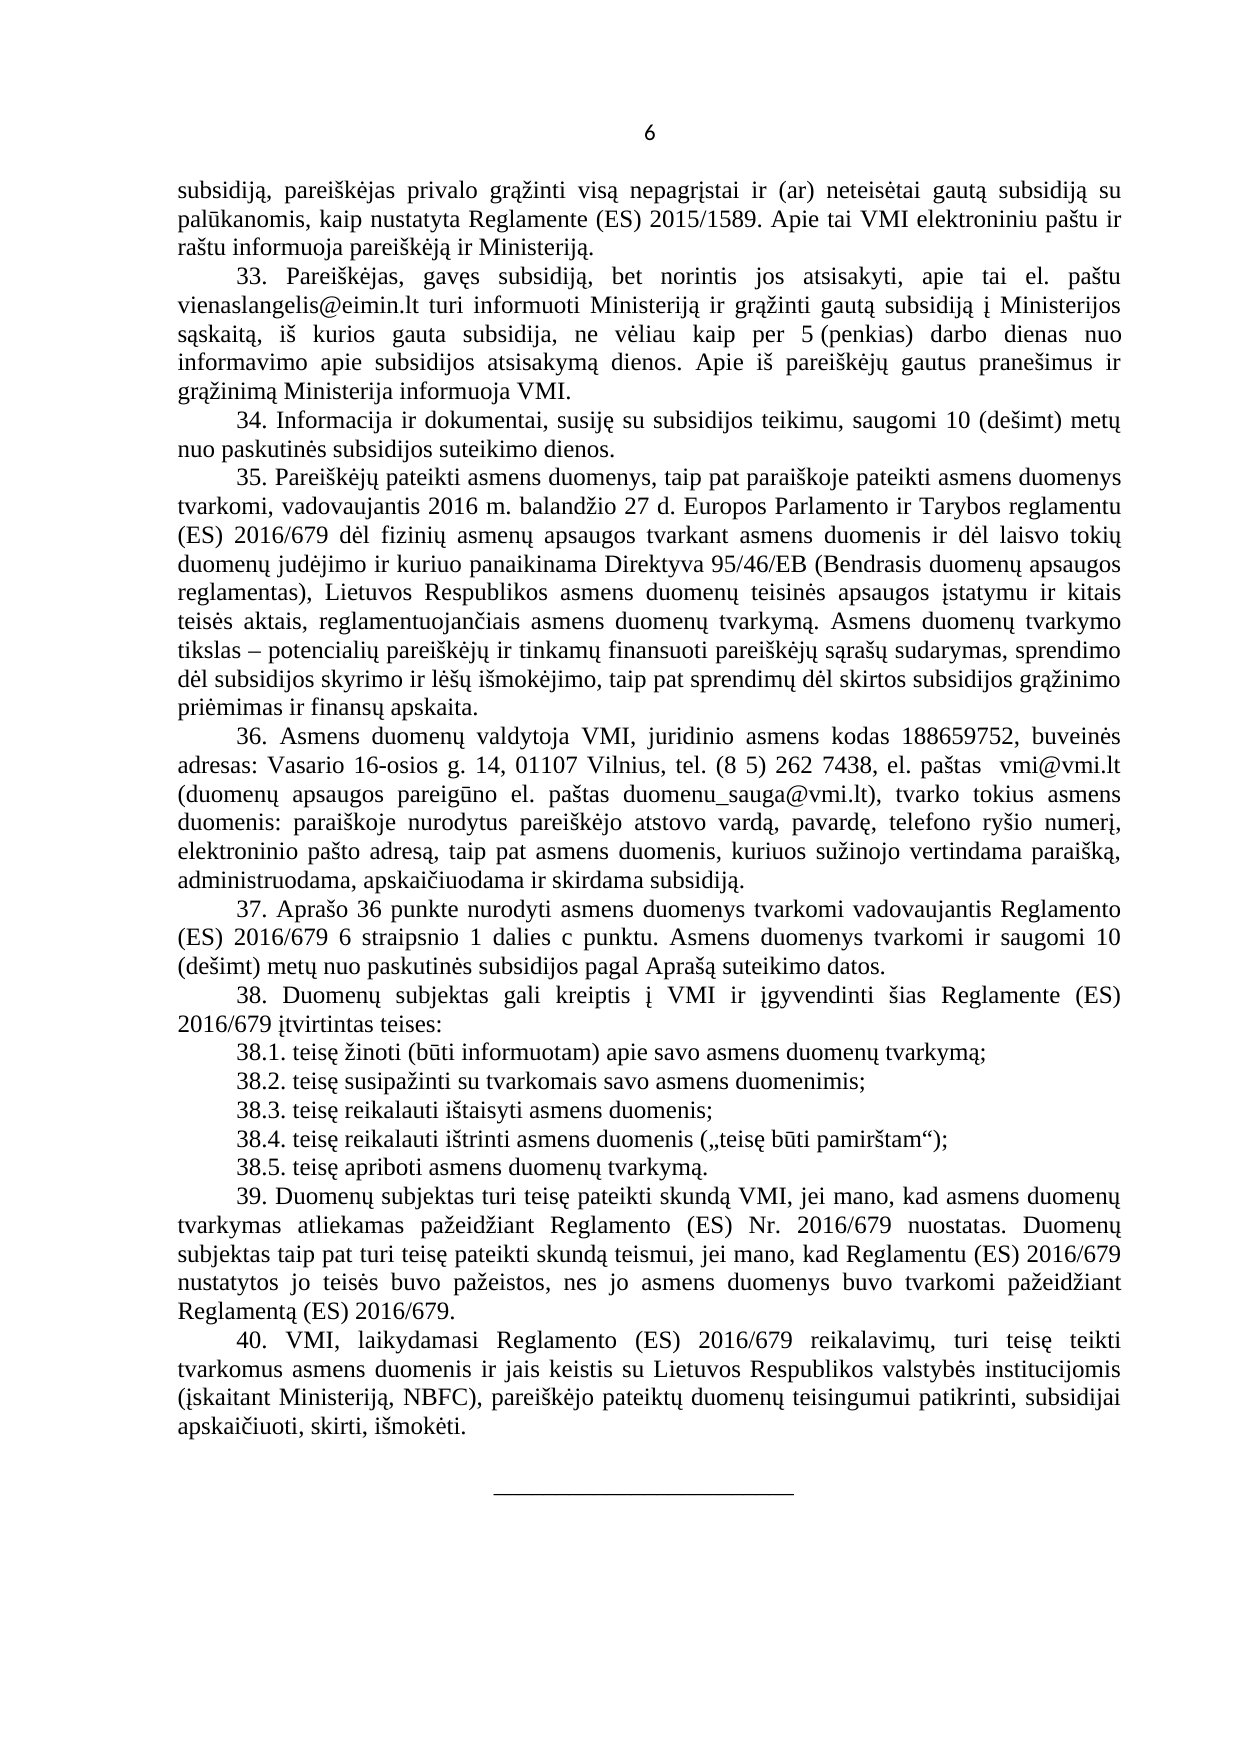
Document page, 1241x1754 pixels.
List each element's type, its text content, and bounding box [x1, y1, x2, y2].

text 33. Pareiškėjas, gavęs subsidiją, bet norintis jos atsisakyti, apie tai el. paštu vienaslangelis@eimin.lt turi informuoti Ministeriją ir grąžinti gautą subsidiją į Ministerijos sąskaitą, iš kurios gauta subsidija, ne vėliau kaip per 5 (penkias) darbo dienas nuo informavimo apie subsidijos atsisakymą dienos. Apie iš pareiškėjų gautus pranešimus ir grąžinimą Ministerija informuoja VMI. [177, 261, 1122, 405]
text subsidiją, pareiškėjas privalo grąžinti visą nepagrįstai ir (ar) neteisėtai gautą subsidiją su palūkanomis, kaip nustatyta Reglamente (ES) 2015/1589. Apie tai VMI elektroniniu paštu ir raštu informuoja pareiškėją ir Ministeriją. [177, 175, 1122, 261]
text 37. Aprašo 36 punkte nurodyti asmens duomenys tvarkomi vadovaujantis Reglamento (ES) 2016/679 6 straipsnio 1 dalies c punktu. Asmens duomenys tvarkomi ir saugomi 10 (dešimt) metų nuo paskutinės subsidijos pagal Aprašą suteikimo datos. [177, 894, 1122, 980]
text 40. VMI, laikydamasi Reglamento (ES) 2016/679 reikalavimų, turi teisę teikti tvarkomus asmens duomenis ir jais keistis su Lietuvos Respublikos valstybės institucijomis (įskaitant Ministeriją, NBFC), pareiškėjo pateiktų duomenų teisingumui patikrinti, subsidijai apskaičiuoti, skirti, išmokėti. [177, 1325, 1122, 1440]
text 39. Duomenų subjektas turi teisę pateikti skundą VMI, jei mano, kad asmens duomenų tvarkymas atliekamas pažeidžiant Reglamento (ES) Nr. 2016/679 nuostatas. Duomenų subjektas taip pat turi teisę pateikti skundą teismui, jei mano, kad Reglamentu (ES) 2016/679 nustatytos jo teisės buvo pažeistos, nes jo asmens duomenys buvo tvarkomi pažeidžiant Reglamentą (ES) 2016/679. [177, 1181, 1122, 1325]
text 38.2. teisę susipažinti su tvarkomais savo asmens duomenimis; [177, 1066, 1122, 1095]
text 34. Informacija ir dokumentai, susiję su subsidijos teikimu, saugomi 10 (dešimt) metų nuo paskutinės subsidijos suteikimo dienos. [177, 405, 1122, 462]
text 38. Duomenų subjektas gali kreiptis į VMI ir įgyvendinti šias Reglamente (ES) 2016/679 įtvirtintas teises: [177, 980, 1122, 1037]
text 38.3. teisę reikalauti ištaisyti asmens duomenis; [177, 1095, 1122, 1124]
text 38.5. teisę apriboti asmens duomenų tvarkymą. [177, 1152, 1122, 1181]
text 38.4. teisę reikalauti ištrinti asmens duomenis („teisę būti pamirštam“); [177, 1124, 1122, 1152]
text 38.1. teisę žinoti (būti informuotam) apie savo asmens duomenų tvarkymą; [177, 1037, 1122, 1066]
text ________________________2 [177, 1469, 1122, 1497]
text 35. Pareiškėjų pateikti asmens duomenys, taip pat paraiškoje pateikti asmens duomenys tvarkomi, vadovaujantis 2016 m. balandžio 27 d. Europos Parlamento ir Tarybos reglamentu (ES) 2016/679 dėl fizinių asmenų apsaugos tvarkant asmens duomenis ir dėl laisvo tokių duomenų judėjimo ir kuriuo panaikinama Direktyva 95/46/EB (Bendrasis duomenų apsaugos reglamentas), Lietuvos Respublikos asmens duomenų teisinės apsaugos įstatymu ir kitais teisės aktais, reglamentuojančiais asmens duomenų tvarkymą. Asmens duomenų tvarkymo tikslas – potencialių pareiškėjų ir tinkamų finansuoti pareiškėjų sąrašų sudarymas, sprendimo dėl subsidijos skyrimo ir lėšų išmokėjimo, taip pat sprendimų dėl skirtos subsidijos grąžinimo priėmimas ir finansų apskaita. [177, 462, 1122, 721]
text 36. Asmens duomenų valdytoja VMI, juridinio asmens kodas 188659752, buveinės adresas: Vasario 16-osios g. 14, 01107 Vilnius, tel. (8 5) 262 7438, el. paštas vmi@vmi.lt (duomenų apsaugos pareigūno el. paštas duomenu_sauga@vmi.lt), tvarko tokius asmens duomenis: paraiškoje nurodytus pareiškėjo atstovo vardą, pavardę, telefono ryšio numerį, elektroninio pašto adresą, taip pat asmens duomenis, kuriuos sužinojo vertindama paraišką, administruodama, apskaičiuodama ir skirdama subsidiją. [177, 721, 1122, 894]
